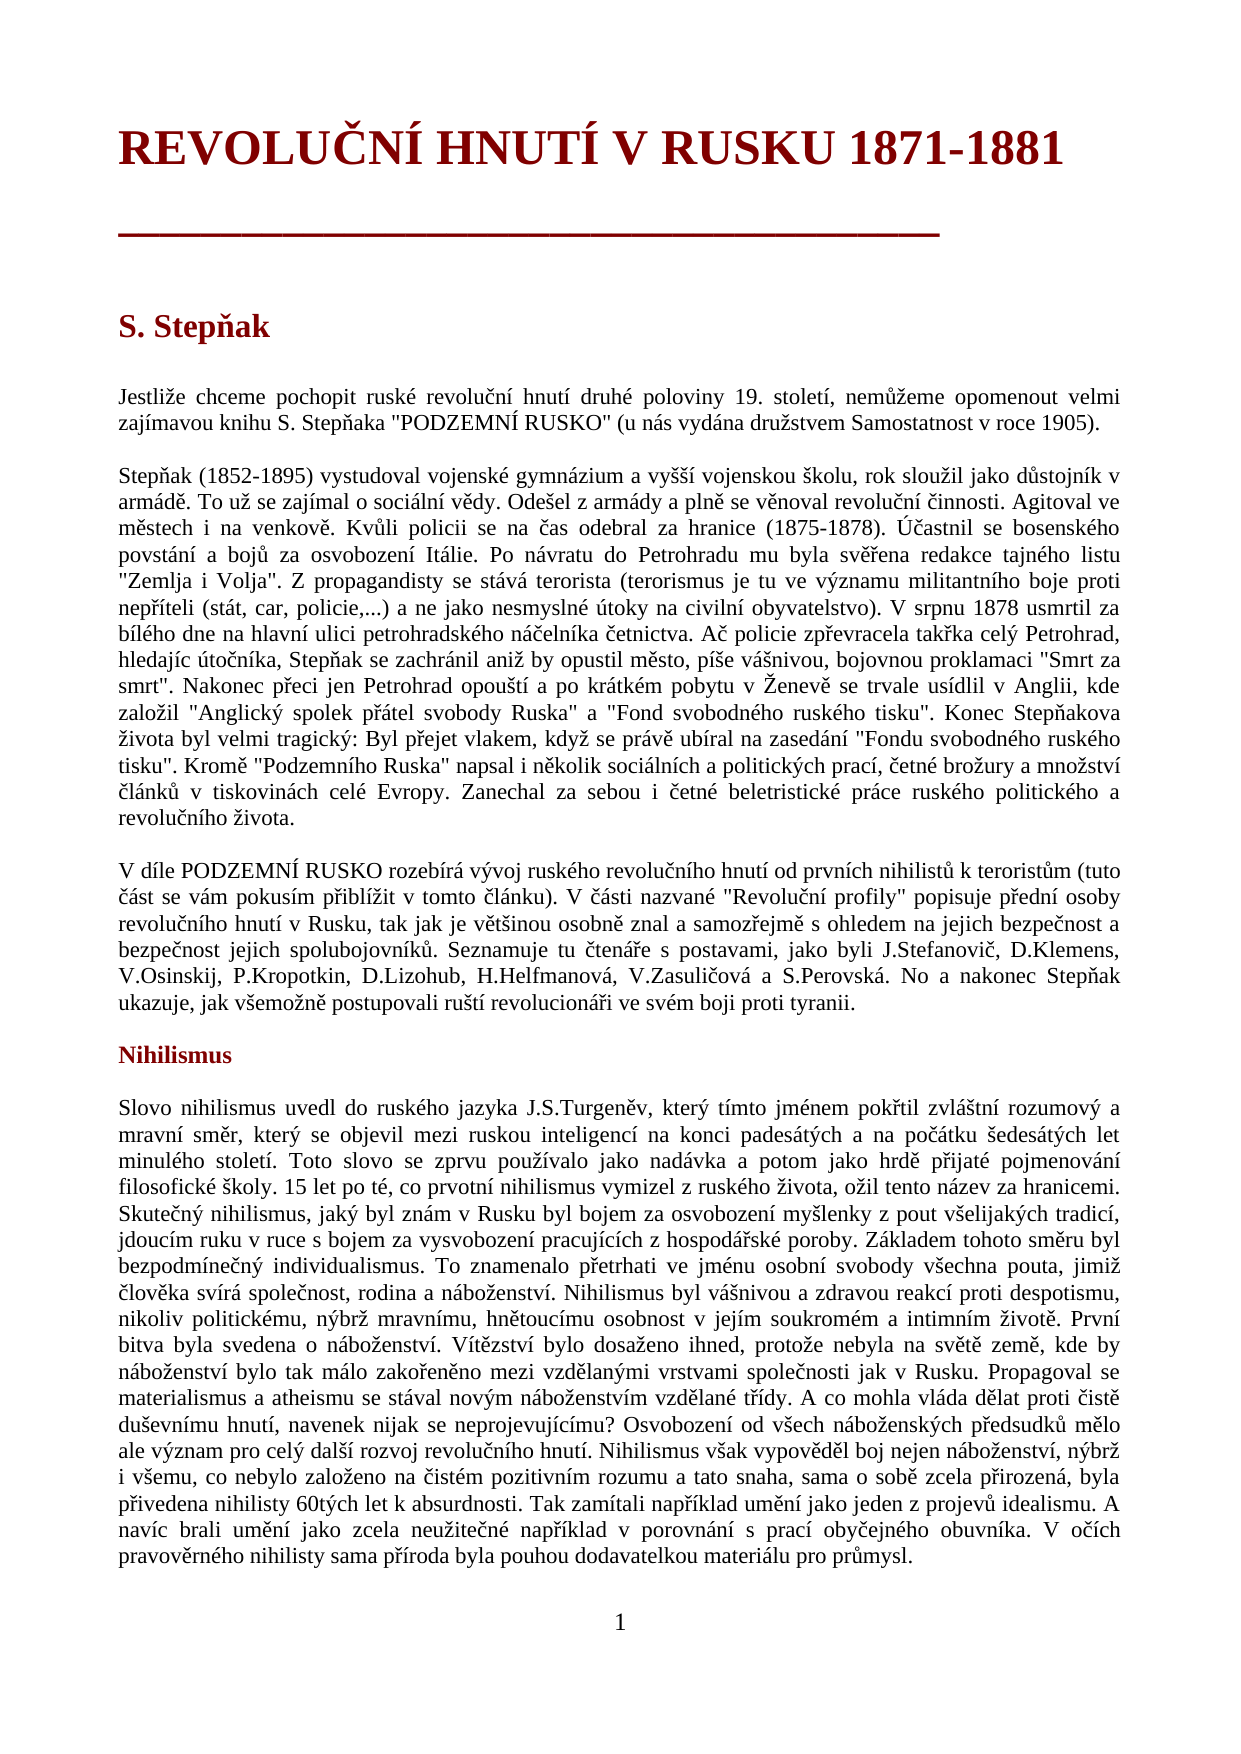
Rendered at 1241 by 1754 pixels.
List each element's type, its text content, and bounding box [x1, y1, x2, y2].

text Nihilismus [118, 1015, 1122, 1069]
text REVOLUČNÍ HNUTÍ V RUSKU 1871-1881 [118, 118, 1122, 176]
text Stepňak (1852-1895) vystudoval vojenské gymnázium a vyšší vojenskou školu, rok sloužil jako důstojník v armádě. To už se zajímal o sociální vědy. Odešel z armády a plně se věnoval revoluční činnosti. Agitoval ve městech i na venkově. Kvůli policii se na čas odebral za hranice (1875-1878). Účastnil se bosenského povstání a bojů za osvobození Itálie. Po návratu do Petrohradu mu byla svěřena redakce tajného listu "Zemlja i Volja". Z propagandisty se stává terorista (terorismus je tu ve významu militantního boje proti nepříteli (stát, car, policie,...) a ne jako nesmyslné útoky na civilní obyvatelstvo). V srpnu 1878 usmrtil za bílého dne na hlavní ulici petrohradského náčelníka četnictva. Ač policie zpřevracela takřka celý Petrohrad, hledajíc útočníka, Stepňak se zachránil aniž by opustil město, píše vášnivou, bojovnou proklamaci "Smrt za smrt". Nakonec přeci jen Petrohrad opouští a po krátkém pobytu v Ženevě se trvale usídlil v Anglii, kde založil "Anglický spolek přátel svobody Ruska" a "Fond svobodného ruského tisku". Konec Stepňakova života byl velmi tragický: Byl přejet vlakem, když se právě ubíral na zasedání "Fondu svobodného ruského tisku". Kromě "Podzemního Ruska" napsal i několik sociálních a politických prací, četné brožury a množství článků v tiskovinách celé Evropy. Zanechal za sebou i četné beletristické práce ruského politického a revolučního života. [118, 462, 1122, 831]
text Slovo nihilismus uvedl do ruského jazyka J.S.Turgeněv, který tímto jménem pokřtil zvláštní rozumový a mravní směr, který se objevil mezi ruskou inteligencí na konci padesátých a na počátku šedesátých let minulého století. Toto slovo se zprvu používalo jako nadávka a potom jako hrdě přijaté pojmenování filosofické školy. 15 let po té, co prvotní nihilismus vymizel z ruského života, ožil tento název za hranicemi. Skutečný nihilismus, jaký byl znám v Rusku byl bojem za osvobození myšlenky z pout všelijakých tradicí, jdoucím ruku v ruce s bojem za vysvobození pracujících z hospodářské poroby. Základem tohoto směru byl bezpodmínečný individualismus. To znamenalo přetrhati ve jménu osobní svobody všechna pouta, jimiž člověka svírá společnost, rodina a náboženství. Nihilismus byl vášnivou a zdravou reakcí proti despotismu, nikoliv politickému, nýbrž mravnímu, hnětoucímu osobnost v jejím soukromém a intimním životě. První bitva byla svedena o náboženství. Vítězství bylo dosaženo ihned, protože nebyla na světě země, kde by náboženství bylo tak málo zakořeněno mezi vzdělanými vrstvami společnosti jak v Rusku. Propagoval se materialismus a atheismu se stával novým náboženstvím vzdělané třídy. A co mohla vláda dělat proti čistě duševnímu hnutí, navenek nijak se neprojevujícímu? Osvobození od všech náboženských předsudků mělo ale význam pro celý další rozvoj revolučního hnutí. Nihilismus však vypověděl boj nejen náboženství, nýbrž i všemu, co nebylo založeno na čistém pozitivním rozumu a tato snaha, sama o sobě zcela přirozená, byla přivedena nihilisty 60tých let k absurdnosti. Tak zamítali například umění jako jeden z projevů idealismu. A navíc brali umění jako zcela neužitečné například v porovnání s prací obyčejného obuvníka. V očích pravověrného nihilisty sama příroda byla pouhou dodavatelkou materiálu pro průmysl. [118, 1069, 1122, 1569]
text S. Stepňak [118, 306, 1122, 344]
text V díle PODZEMNÍ RUSKO rozebírá vývoj ruského revolučního hnutí od prvních nihilistů k teroristům (tuto část se vám pokusím přiblížit v tomto článku). V části nazvané "Revoluční profily" popisuje přední osoby revolučního hnutí v Rusku, tak jak je většinou osobně znal a samozřejmě s ohledem na jejich bezpečnost a bezpečnost jejich spolubojovníků. Seznamuje tu čtenáře s postavami, jako byli J.Stefanovič, D.Klemens, V.Osinskij, P.Kropotkin, D.Lizohub, H.Helfmanová, V.Zasuličová a S.Perovská. No a nakonec Stepňak ukazuje, jak všemožně postupovali ruští revolucionáři ve svém boji proti tyranii. [118, 857, 1122, 1015]
text ________________________________________ [118, 176, 1122, 244]
text Jestliže chceme pochopit ruské revoluční hnutí druhé poloviny 19. století, nemůžeme opomenout velmi zajímavou knihu S. Stepňaka "PODZEMNÍ RUSKO" (u nás vydána družstvem Samostatnost v roce 1905). [118, 383, 1122, 435]
